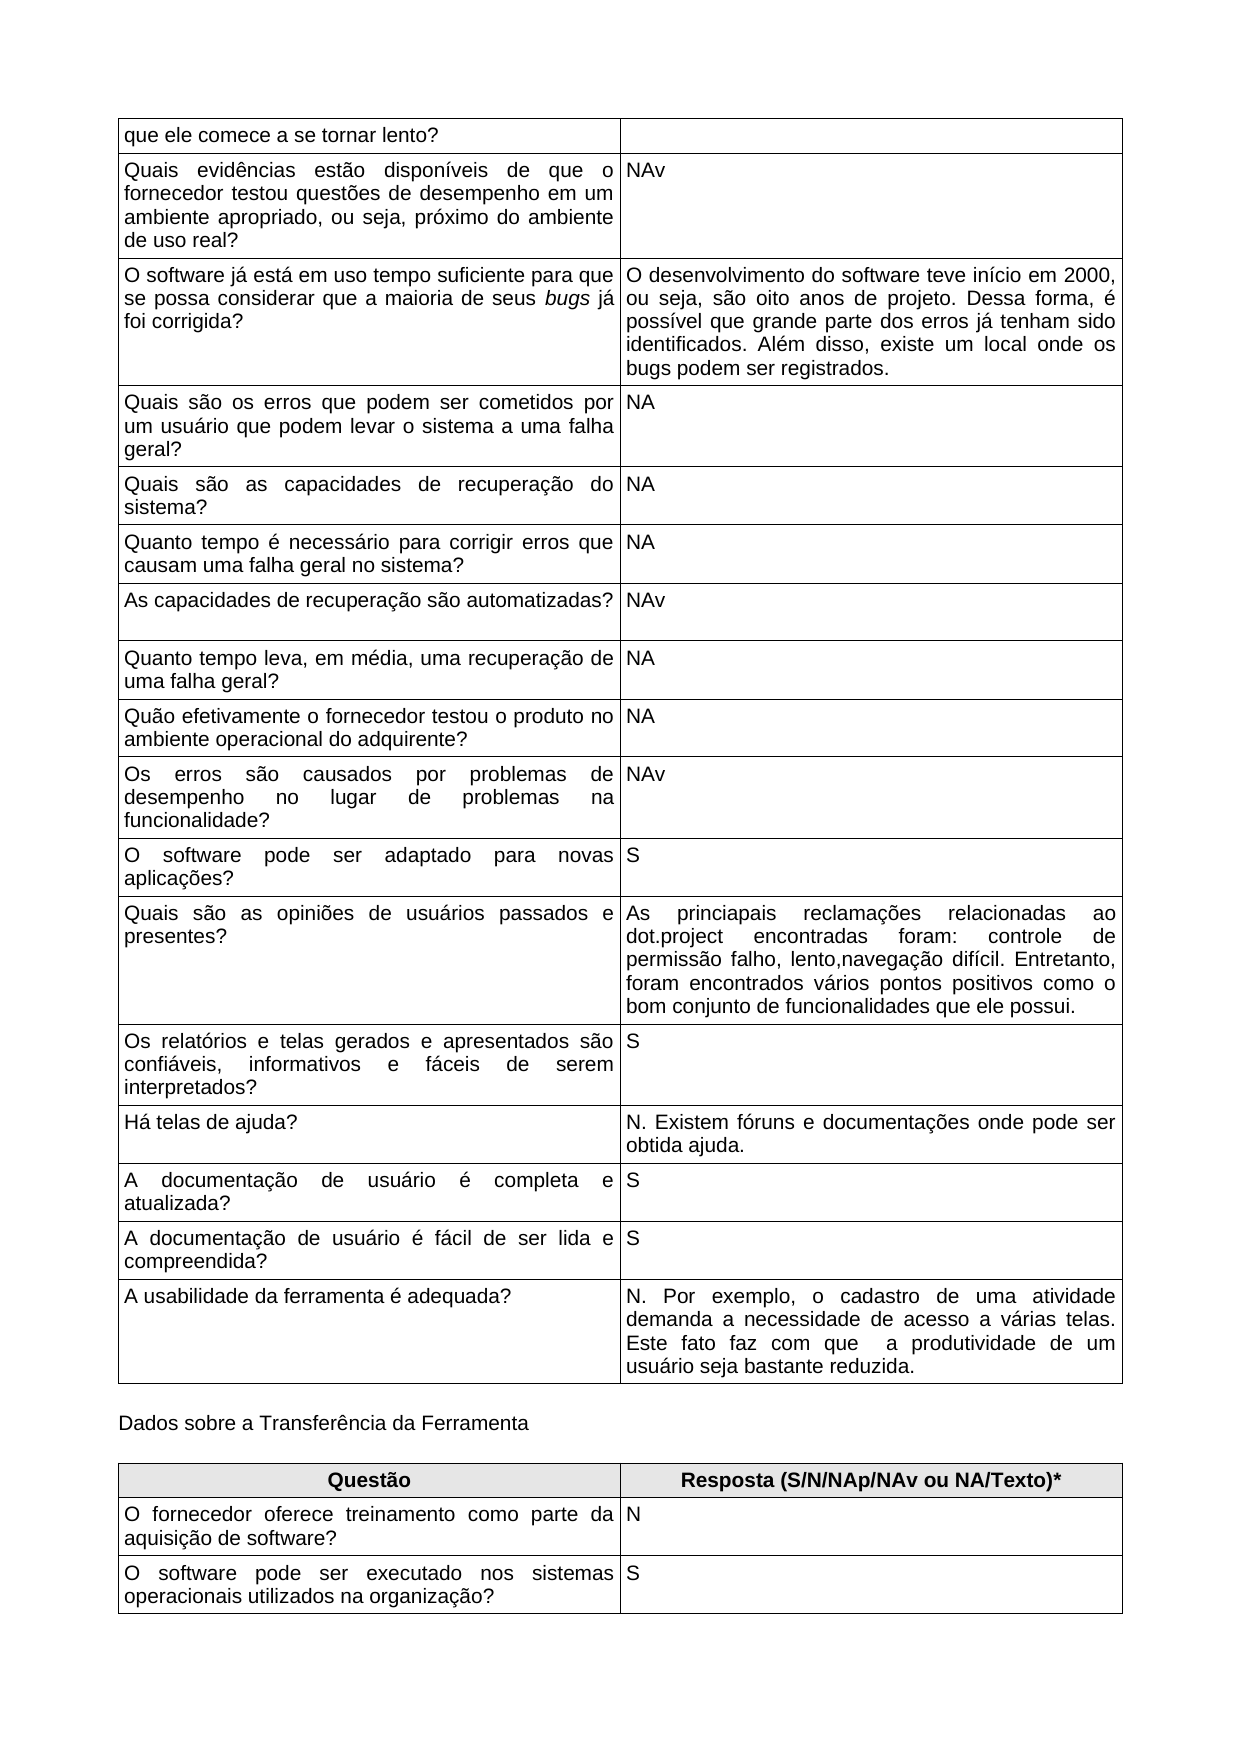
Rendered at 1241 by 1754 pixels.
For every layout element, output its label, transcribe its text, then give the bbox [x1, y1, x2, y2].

table_cell O software pode ser executado nos sistemas operacionais utilizados na organização? [119, 1556, 620, 1613]
table_cell [621, 119, 1122, 153]
table_cell N. Existem fóruns e documentações onde pode ser obtida ajuda. [621, 1106, 1122, 1163]
table_cell NA [621, 525, 1122, 582]
table_cell O software pode ser adaptado para novas aplicações? [119, 839, 620, 896]
table_cell Quão efetivamente o fornecedor testou o produto no ambiente operacional do adquirente? [119, 700, 620, 756]
text Dados sobre a Transferência da Ferramenta [118, 1411, 1122, 1434]
table_cell Os relatórios e telas gerados e apresentados são confiáveis, informativos e fáceis de serem interpretados? [119, 1025, 620, 1105]
table_cell S [621, 1025, 1122, 1105]
table_cell Quais evidências estão disponíveis de que o fornecedor testou questões de desempenho em um ambiente apropriado, ou seja, próximo do ambiente de uso real? [119, 154, 620, 257]
table_cell Quanto tempo é necessário para corrigir erros que causam uma falha geral no sistema? [119, 525, 620, 582]
table_cell Quanto tempo leva, em média, uma recuperação de uma falha geral? [119, 641, 620, 698]
table_cell que ele comece a se tornar lento? [119, 119, 620, 153]
table_cell O software já está em uso tempo suficiente para que se possa considerar que a maioria de seus bugs já foi corrigida? [119, 259, 620, 385]
table_cell O desenvolvimento do software teve início em 2000, ou seja, são oito anos de projeto. Dessa forma, é possível que grande parte dos erros já tenham sido identificados. Além disso, existe um local onde os bugs podem ser registrados. [621, 259, 1122, 385]
table_cell S [621, 839, 1122, 896]
table_cell Há telas de ajuda? [119, 1106, 620, 1163]
table_cell NAv [621, 154, 1122, 257]
table_cell NAv [621, 757, 1122, 838]
table_cell NAv [621, 584, 1122, 640]
table_cell NA [621, 386, 1122, 466]
table_cell O fornecedor oferece treinamento como parte da aquisição de software? [119, 1498, 620, 1555]
table_cell N [621, 1498, 1122, 1555]
table_cell A documentação de usuário é completa e atualizada? [119, 1164, 620, 1221]
table_header Questão [119, 1464, 620, 1497]
table_cell As princiapais reclamações relacionadas ao dot.project encontradas foram: controle de permissão falho, lento,navegação difícil. Entretanto, foram encontrados vários pontos positivos como o bom conjunto de funcionalidades que ele possui. [621, 897, 1122, 1023]
table_cell Quais são os erros que podem ser cometidos por um usuário que podem levar o sistema a uma falha geral? [119, 386, 620, 466]
table_cell S [621, 1556, 1122, 1613]
table_cell Quais são as opiniões de usuários passados e presentes? [119, 897, 620, 1023]
table_cell S [621, 1222, 1122, 1279]
table_cell S [621, 1164, 1122, 1221]
table_cell Os erros são causados por problemas de desempenho no lugar de problemas na funcionalidade? [119, 757, 620, 838]
table_cell A usabilidade da ferramenta é adequada? [119, 1280, 620, 1383]
table_header Resposta (S/N/NAp/NAv ou NA/Texto)* [621, 1464, 1122, 1497]
table_cell A documentação de usuário é fácil de ser lida e compreendida? [119, 1222, 620, 1279]
table_cell Quais são as capacidades de recuperação do sistema? [119, 467, 620, 524]
table_cell NA [621, 641, 1122, 698]
table_cell NA [621, 467, 1122, 524]
table_cell As capacidades de recuperação são automatizadas? [119, 584, 620, 640]
table_cell N. Por exemplo, o cadastro de uma atividade demanda a necessidade de acesso a várias telas. Este fato faz com que a produtividade de um usuário seja bastante reduzida. [621, 1280, 1122, 1383]
table_cell NA [621, 700, 1122, 756]
